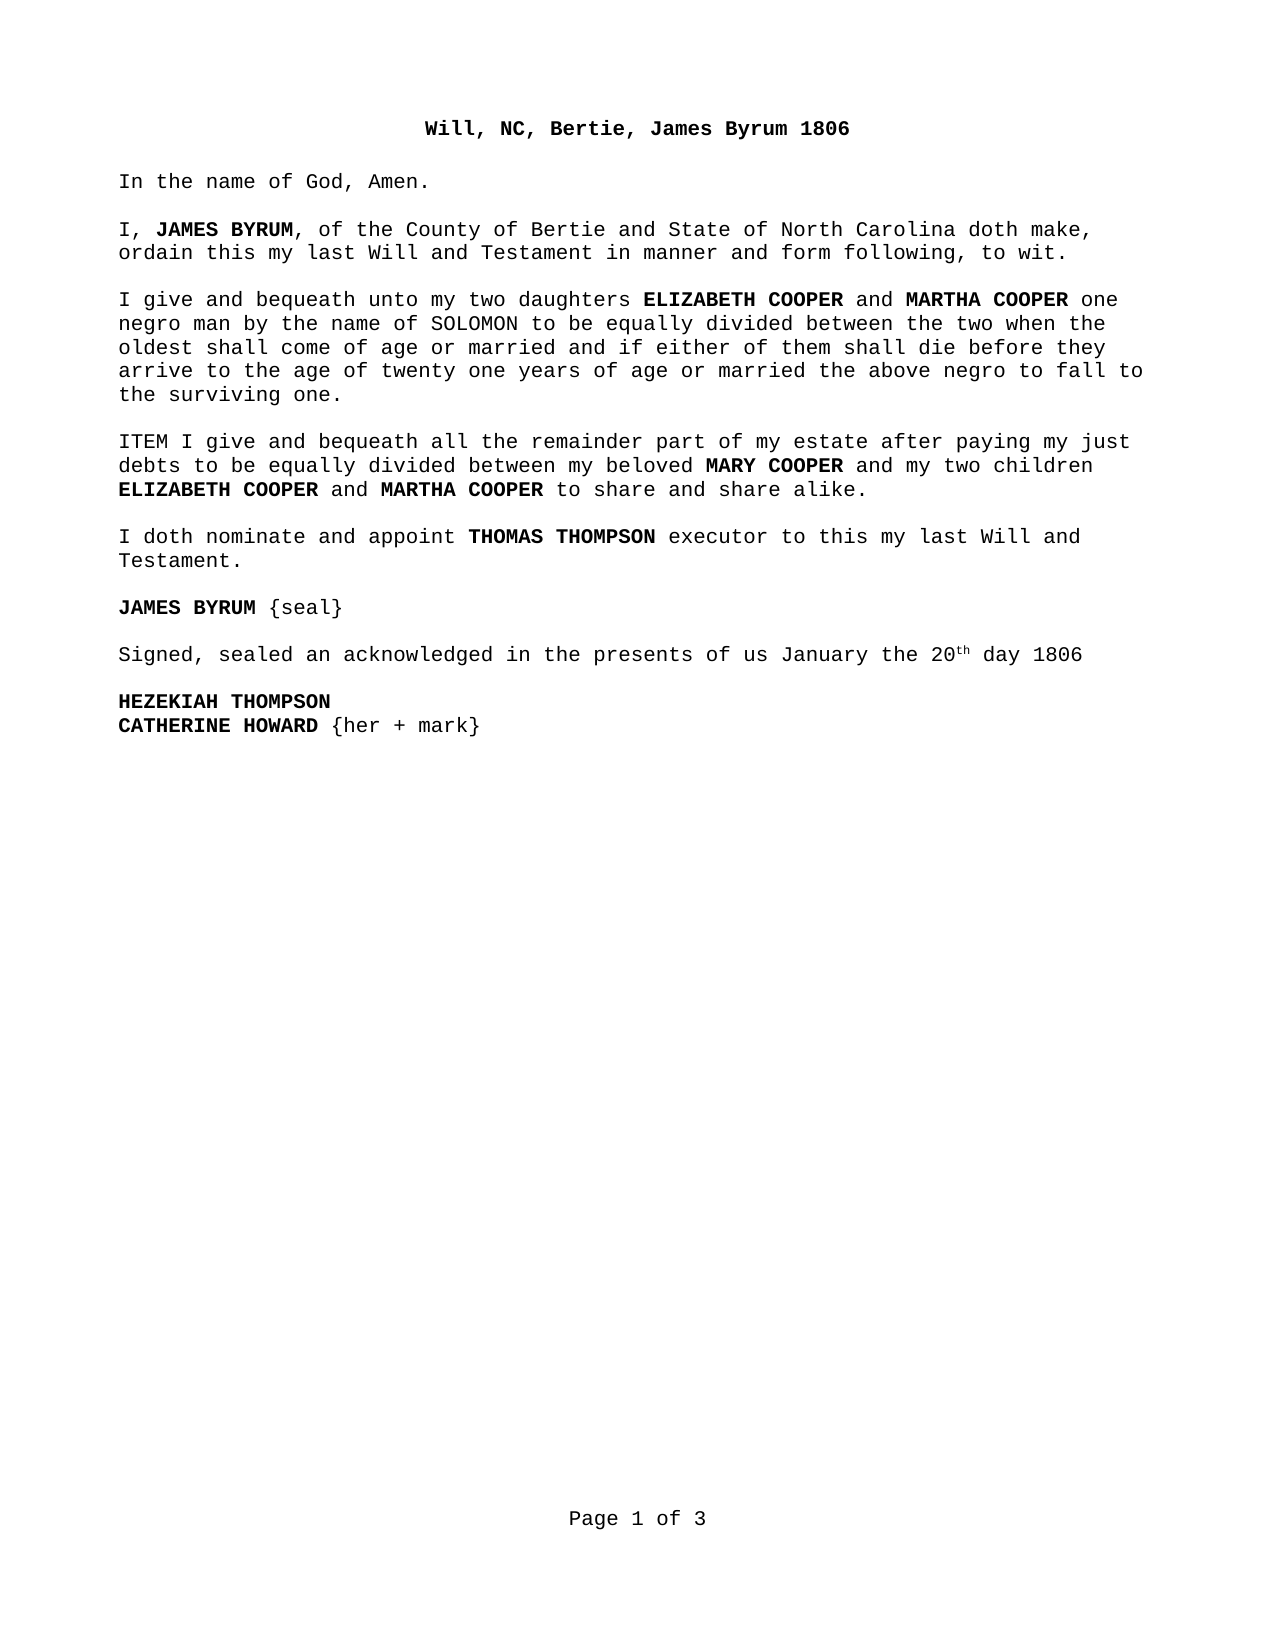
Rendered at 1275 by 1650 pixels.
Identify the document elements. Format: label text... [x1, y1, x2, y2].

text Catherine Howard {her + mark} [118, 715, 1157, 739]
text I doth nominate and appoint Thomas Thompson executor to this my last Will and Testament. [118, 526, 1157, 573]
text I give and bequeath unto my two daughters Elizabeth Cooper and Martha Cooper one negro man by the name of Solomon to be equally divided between the two when the oldest shall come of age or married and if either of them shall die before they arrive to the age of twenty one years of age or married the above negro to fall to the surviving one. [118, 289, 1157, 408]
text James Byrum {seal} [118, 597, 1157, 621]
text I, James Byrum, of the County of Bertie and State of North Carolina doth make, ordain this my last Will and Testament in manner and form following, to wit. [118, 218, 1157, 266]
text In the name of God, Amen. [118, 171, 1157, 195]
text ITEM I give and bequeath all the remainder part of my estate after paying my just debts to be equally divided between my beloved Mary Cooper and my two children Elizabeth Cooper and Martha Cooper to share and share alike. [118, 431, 1157, 502]
text Signed, sealed an acknowledged in the presents of us January the 20th day 1806 [118, 644, 1157, 668]
text Hezekiah Thompson [118, 691, 1157, 715]
